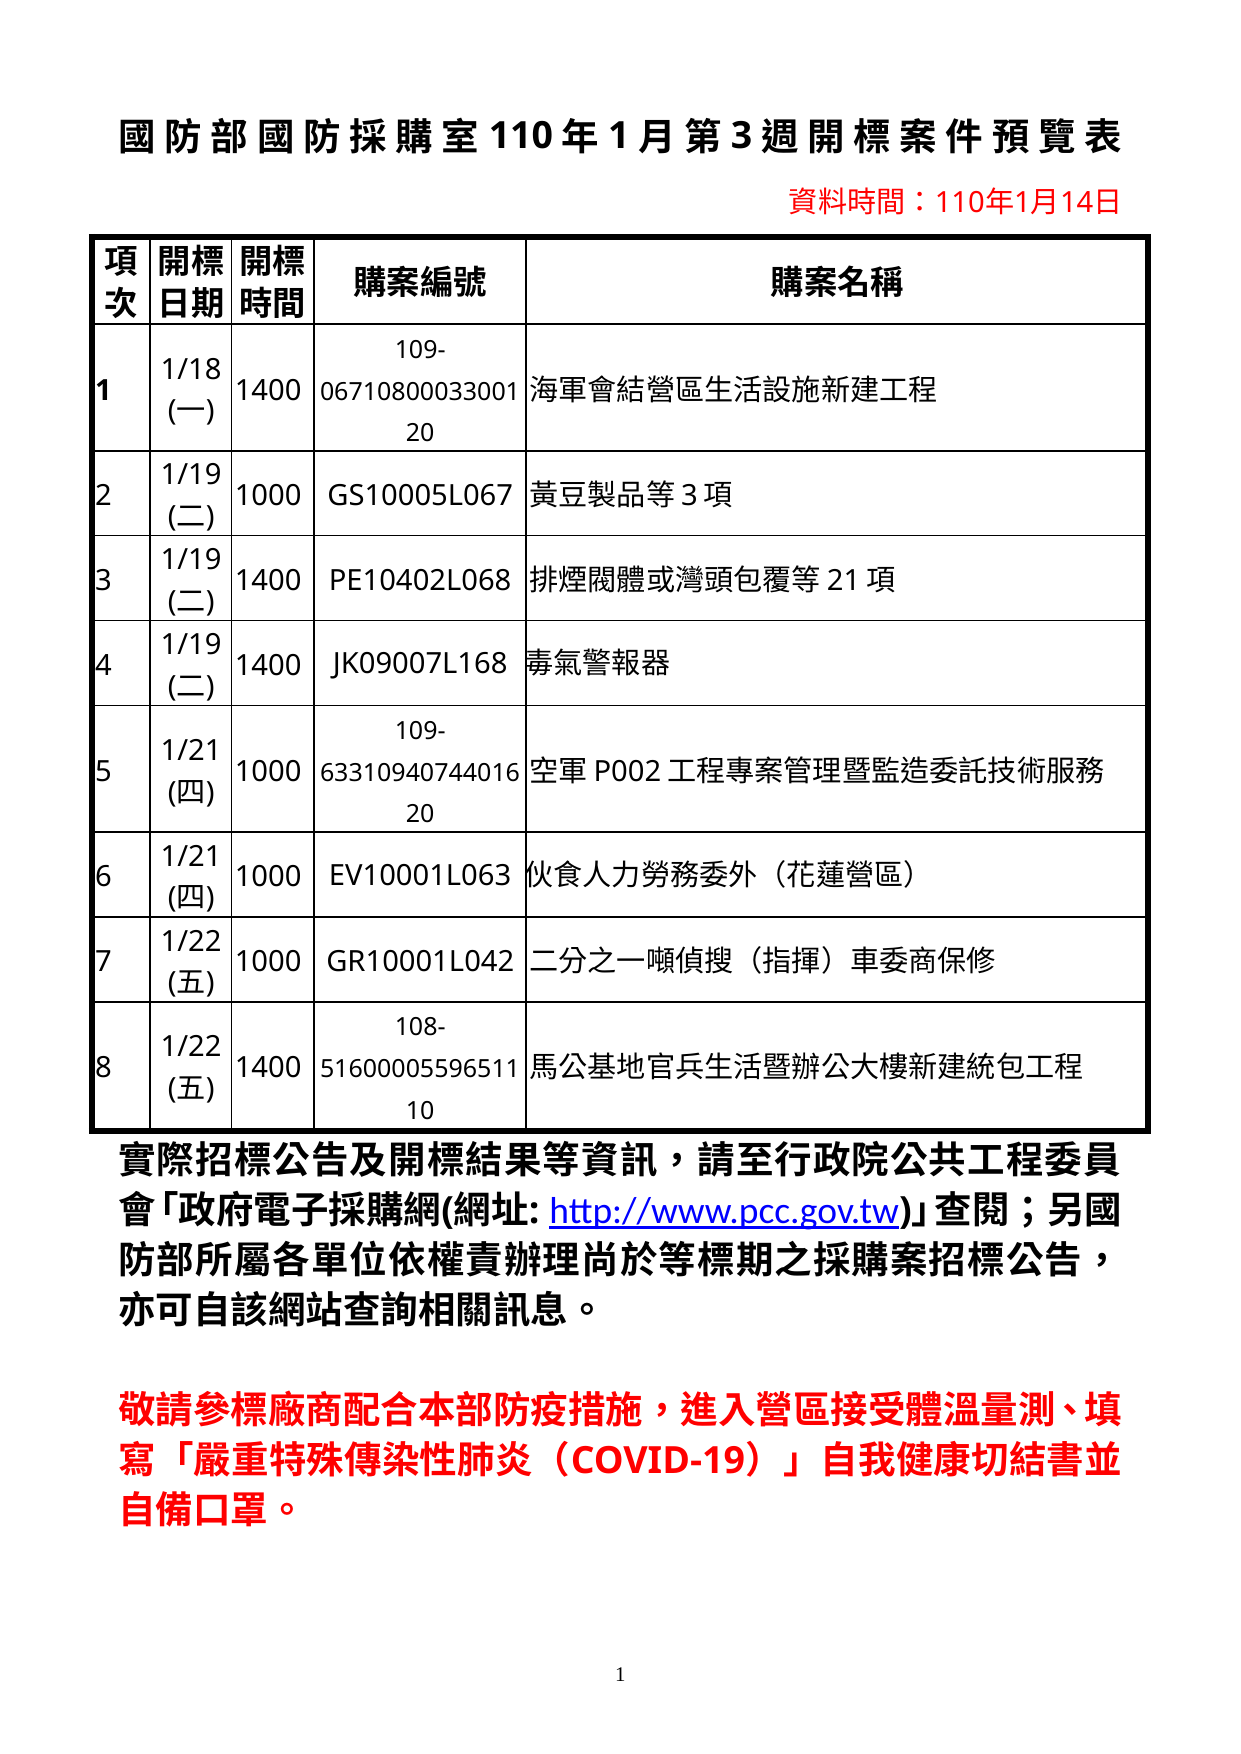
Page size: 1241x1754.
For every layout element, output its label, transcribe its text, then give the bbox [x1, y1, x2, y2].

table_cell 1000 [232, 706, 313, 831]
table_header 項次 [95, 240, 149, 323]
table_cell 1/19 (二) [151, 621, 231, 704]
table_cell 1000 [232, 452, 313, 535]
table_cell 海軍會結營區生活設施新建工程 [527, 325, 1145, 450]
table_cell 1400 [232, 325, 313, 450]
text 國防部國防採購室110年1月第3週開標案件預覽表 [118, 113, 1122, 154]
table_cell 1/21 (四) [151, 706, 231, 831]
table_cell 1/22 (五) [151, 1003, 231, 1127]
table_cell 1/19 (二) [151, 452, 231, 535]
table_header 購案名稱 [527, 240, 1145, 323]
table_cell 排煙閥體或灣頭包覆等21項 [527, 536, 1145, 620]
table_cell 空軍P002工程專案管理暨監造委託技術服務 [527, 706, 1145, 831]
text 敬請參標廠商配合本部防疫措施，進入營區接受體溫量測、填寫「嚴重特殊傳染性肺炎（COVID-19）」自我健康切結書並自備口罩。 [118, 1384, 1122, 1534]
table_cell [95, 325, 149, 450]
table_cell 109-6331094074401620 [315, 706, 525, 831]
table_cell [95, 833, 149, 916]
table_cell [95, 452, 149, 535]
table_cell EV10001L063 [315, 833, 525, 916]
table_header 開標時間 [232, 240, 313, 323]
table_header 開標日期 [151, 240, 231, 323]
table_cell 1/22 (五) [151, 918, 231, 1001]
table_cell 1400 [232, 1003, 313, 1127]
table_cell [95, 536, 149, 620]
table_cell 黃豆製品等3項 [527, 452, 1145, 535]
table_cell 1/21 (四) [151, 833, 231, 916]
table_cell 1/19 (二) [151, 536, 231, 620]
table_cell 馬公基地官兵生活暨辦公大樓新建統包工程 [527, 1003, 1145, 1127]
table_cell 二分之一噸偵搜（指揮）車委商保修 [527, 918, 1145, 1001]
text 實際招標公告及開標結果等資訊，請至行政院公共工程委員會「政府電子採購網(網址: http://www.pcc.gov.tw)」查閱；另國防部所屬各單位依權責辦理尚於等標期之採購案招標公告，亦可自該網站查詢相關訊息。 [118, 1134, 1122, 1334]
table_cell 1000 [232, 918, 313, 1001]
table_cell [95, 621, 149, 704]
table_cell GR10001L042 [315, 918, 525, 1001]
table_cell PE10402L068 [315, 536, 525, 620]
text 資料時間：110年1月14日 [157, 179, 1122, 221]
table_cell 1000 [232, 833, 313, 916]
table_cell 1400 [232, 621, 313, 704]
table_cell [95, 1003, 149, 1127]
table_cell 毒氣警報器 [527, 621, 1145, 704]
table_cell 108-5160000559651110 [315, 1003, 525, 1127]
table_cell [95, 706, 149, 831]
table_cell [95, 918, 149, 1001]
table_cell 1/18 (一) [151, 325, 231, 450]
table_cell JK09007L168 [315, 621, 525, 704]
table_cell 109-0671080003300120 [315, 325, 525, 450]
table_cell 伙食人力勞務委外（花蓮營區） [527, 833, 1145, 916]
table_cell GS10005L067 [315, 452, 525, 535]
table_cell 1400 [232, 536, 313, 620]
table_header 購案編號 [315, 240, 525, 323]
